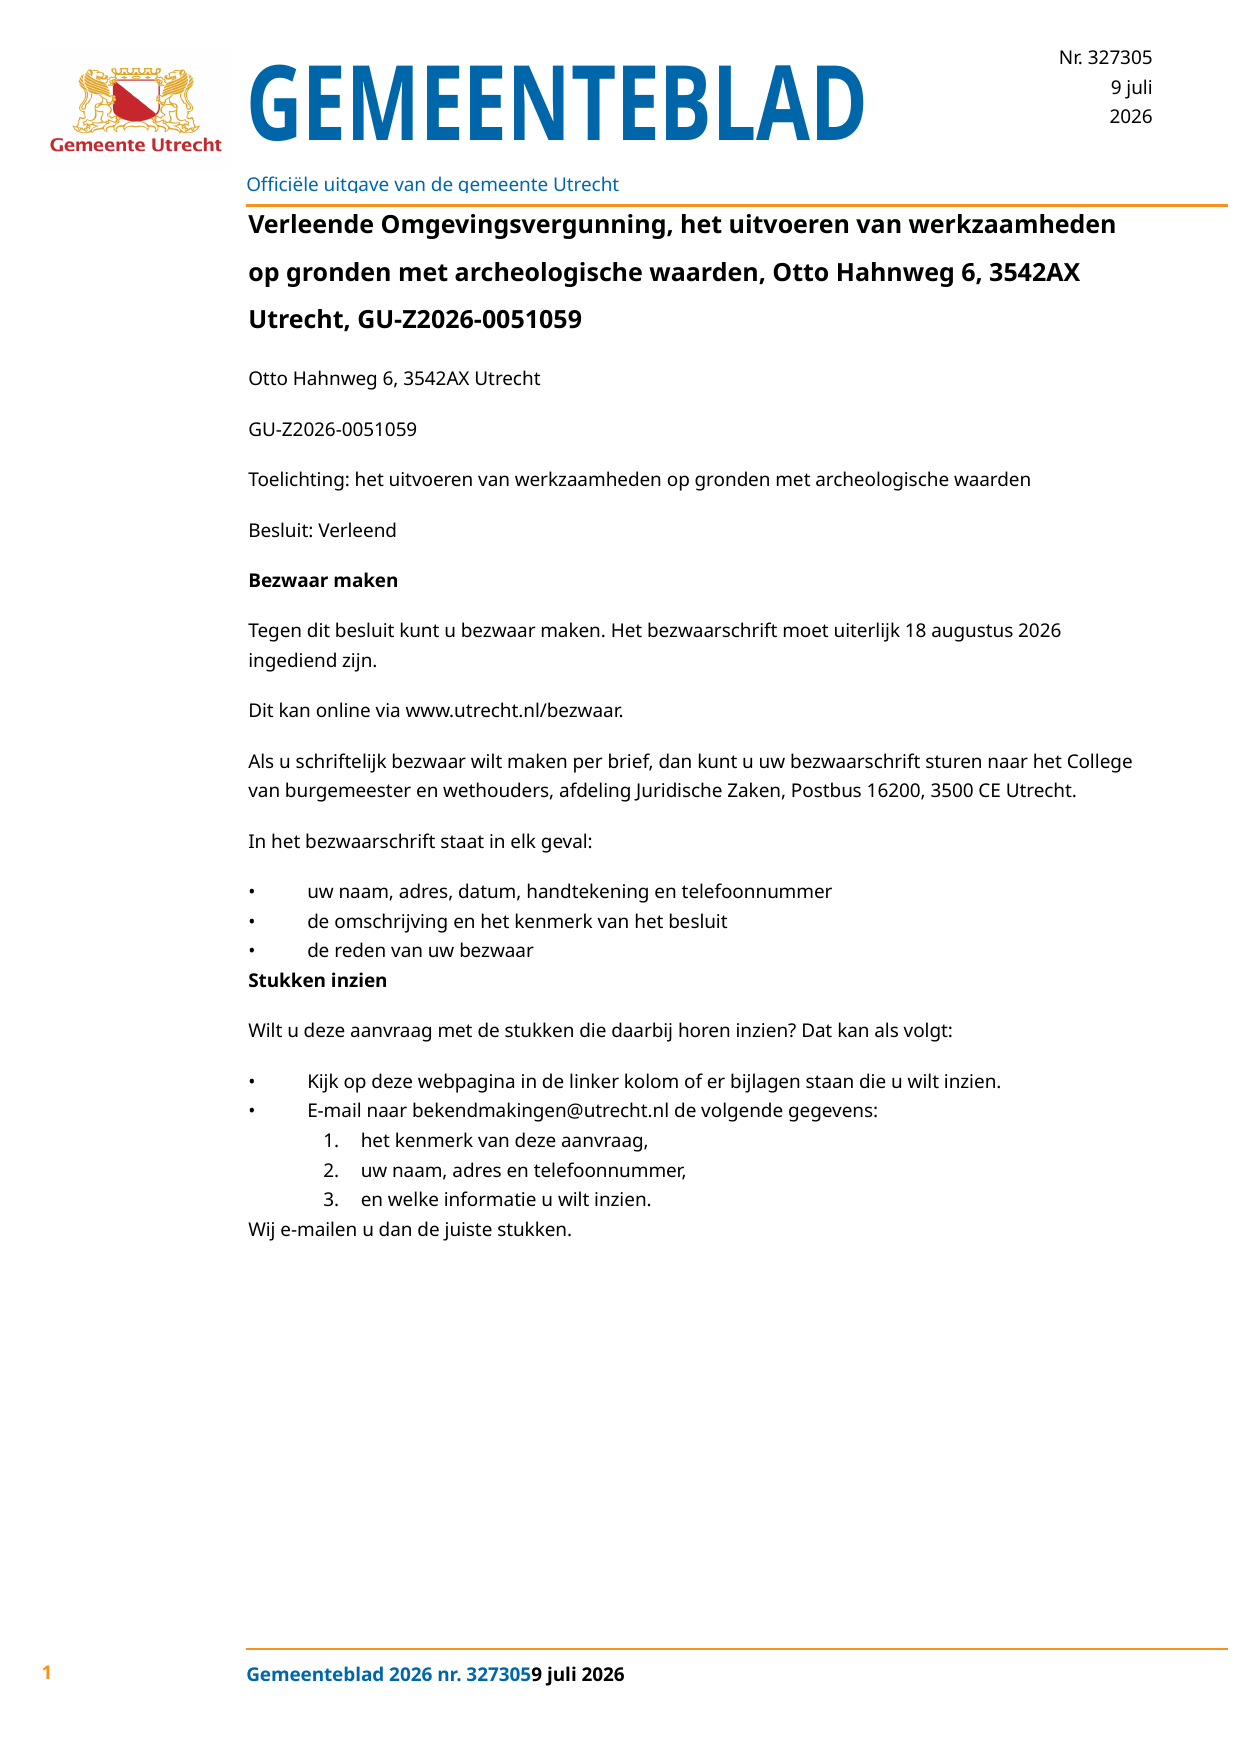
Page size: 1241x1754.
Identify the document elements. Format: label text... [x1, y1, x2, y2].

list E-mail naar bekendmakingen@utrecht.nl de volgende gegevens: [248, 1098, 1152, 1123]
text GU-Z2026-0051059 [248, 416, 1152, 442]
text Wilt u deze aanvraag met de stukken die daarbij horen inzien? Dat kan als volgt: [248, 1018, 1152, 1043]
picture [41, 47, 231, 172]
text Stukken inzien [248, 967, 1152, 993]
text Verleende Omgevingsvergunning, het uitvoeren van werkzaamheden op gronden met archeologische waarden, Otto Hahnweg 6, 3542AX Utrecht, GU-Z2026-0051059 [248, 207, 1152, 336]
list de reden van uw bezwaar [248, 938, 1152, 963]
text Dit kan online via www.utrecht.nl/bezwaar. [248, 698, 1152, 723]
text Otto Hahnweg 6, 3542AX Utrecht [248, 366, 1152, 391]
text Bezwaar maken [248, 567, 1152, 593]
text Toelichting: het uitvoeren van werkzaamheden op gronden met archeologische waarden [248, 466, 1152, 492]
text Tegen dit besluit kunt u bezwaar maken. Het bezwaarschrift moet uiterlijk 18 augustus 2026 ingediend zijn. [248, 618, 1152, 673]
text Besluit: Verleend [248, 517, 1152, 542]
list uw naam, adres, datum, handtekening en telefoonnummer [248, 878, 1152, 904]
list de omschrijving en het kenmerk van het besluit [248, 908, 1152, 934]
list Kijk op deze webpagina in de linker kolom of er bijlagen staan die u wilt inzien. [248, 1068, 1152, 1094]
text Wij e-mailen u dan de juiste stukken. [248, 1216, 1152, 1242]
list het kenmerk van deze aanvraag, [323, 1127, 1152, 1153]
text Als u schriftelijk bezwaar wilt maken per brief, dan kunt u uw bezwaarschrift sturen naar het College van burgemeester en wethouders, afdeling Juridische Zaken, Postbus 16200, 3500 CE Utrecht. [248, 748, 1152, 803]
text In het bezwaarschrift staat in elk geval: [248, 828, 1152, 854]
list uw naam, adres en telefoonnummer, [323, 1157, 1152, 1182]
list en welke informatie u wilt inzien. [323, 1186, 1152, 1212]
